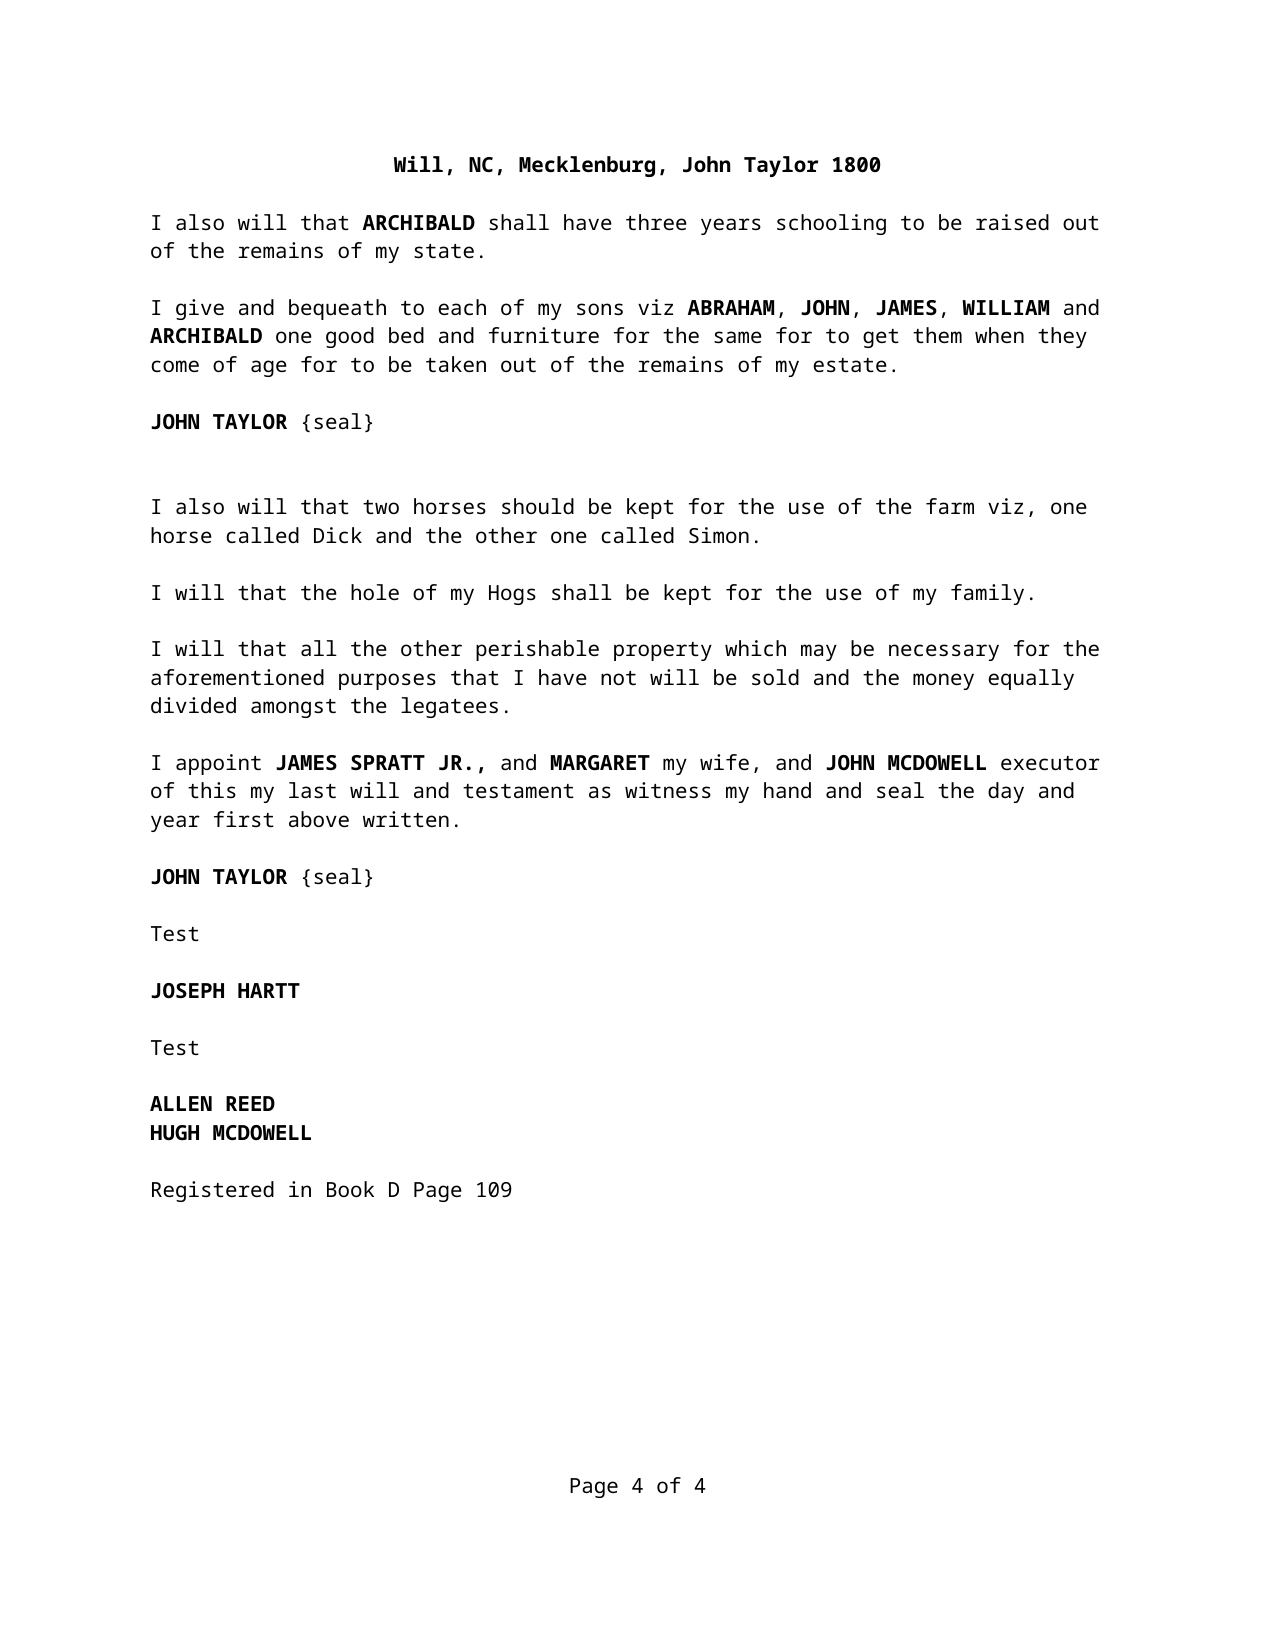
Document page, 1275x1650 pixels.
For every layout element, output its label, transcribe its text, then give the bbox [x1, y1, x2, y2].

text John Taylor {seal} [150, 862, 1125, 890]
text I will that all the other perishable property which may be necessary for the aforementioned purposes that I have not will be sold and the money equally divided amongst the legatees. [150, 634, 1125, 720]
text I give and bequeath to each of my sons viz Abraham, John, James, William and Archibald one good bed and furniture for the same for to get them when they come of age for to be taken out of the remains of my estate. [150, 293, 1125, 378]
text I will that the hole of my Hogs shall be kept for the use of my family. [150, 578, 1125, 606]
text I also will that two horses should be kept for the use of the farm viz, one horse called Dick and the other one called Simon. [150, 492, 1125, 549]
text Test [150, 1033, 1125, 1061]
text Test [150, 919, 1125, 947]
text I also will that Archibald shall have three years schooling to be raised out of the remains of my state. [150, 208, 1125, 265]
text Hugh McDowell [150, 1118, 1125, 1146]
text John Taylor {seal} [150, 407, 1125, 435]
text Allen Reed [150, 1089, 1125, 1118]
text I appoint James Spratt Jr., and Margaret my wife, and John McDowell executor of this my last will and testament as witness my hand and seal the day and year first above written. [150, 748, 1125, 833]
text Registered in Book D Page 109 [150, 1175, 1125, 1203]
text Joseph HarTt [150, 976, 1125, 1004]
